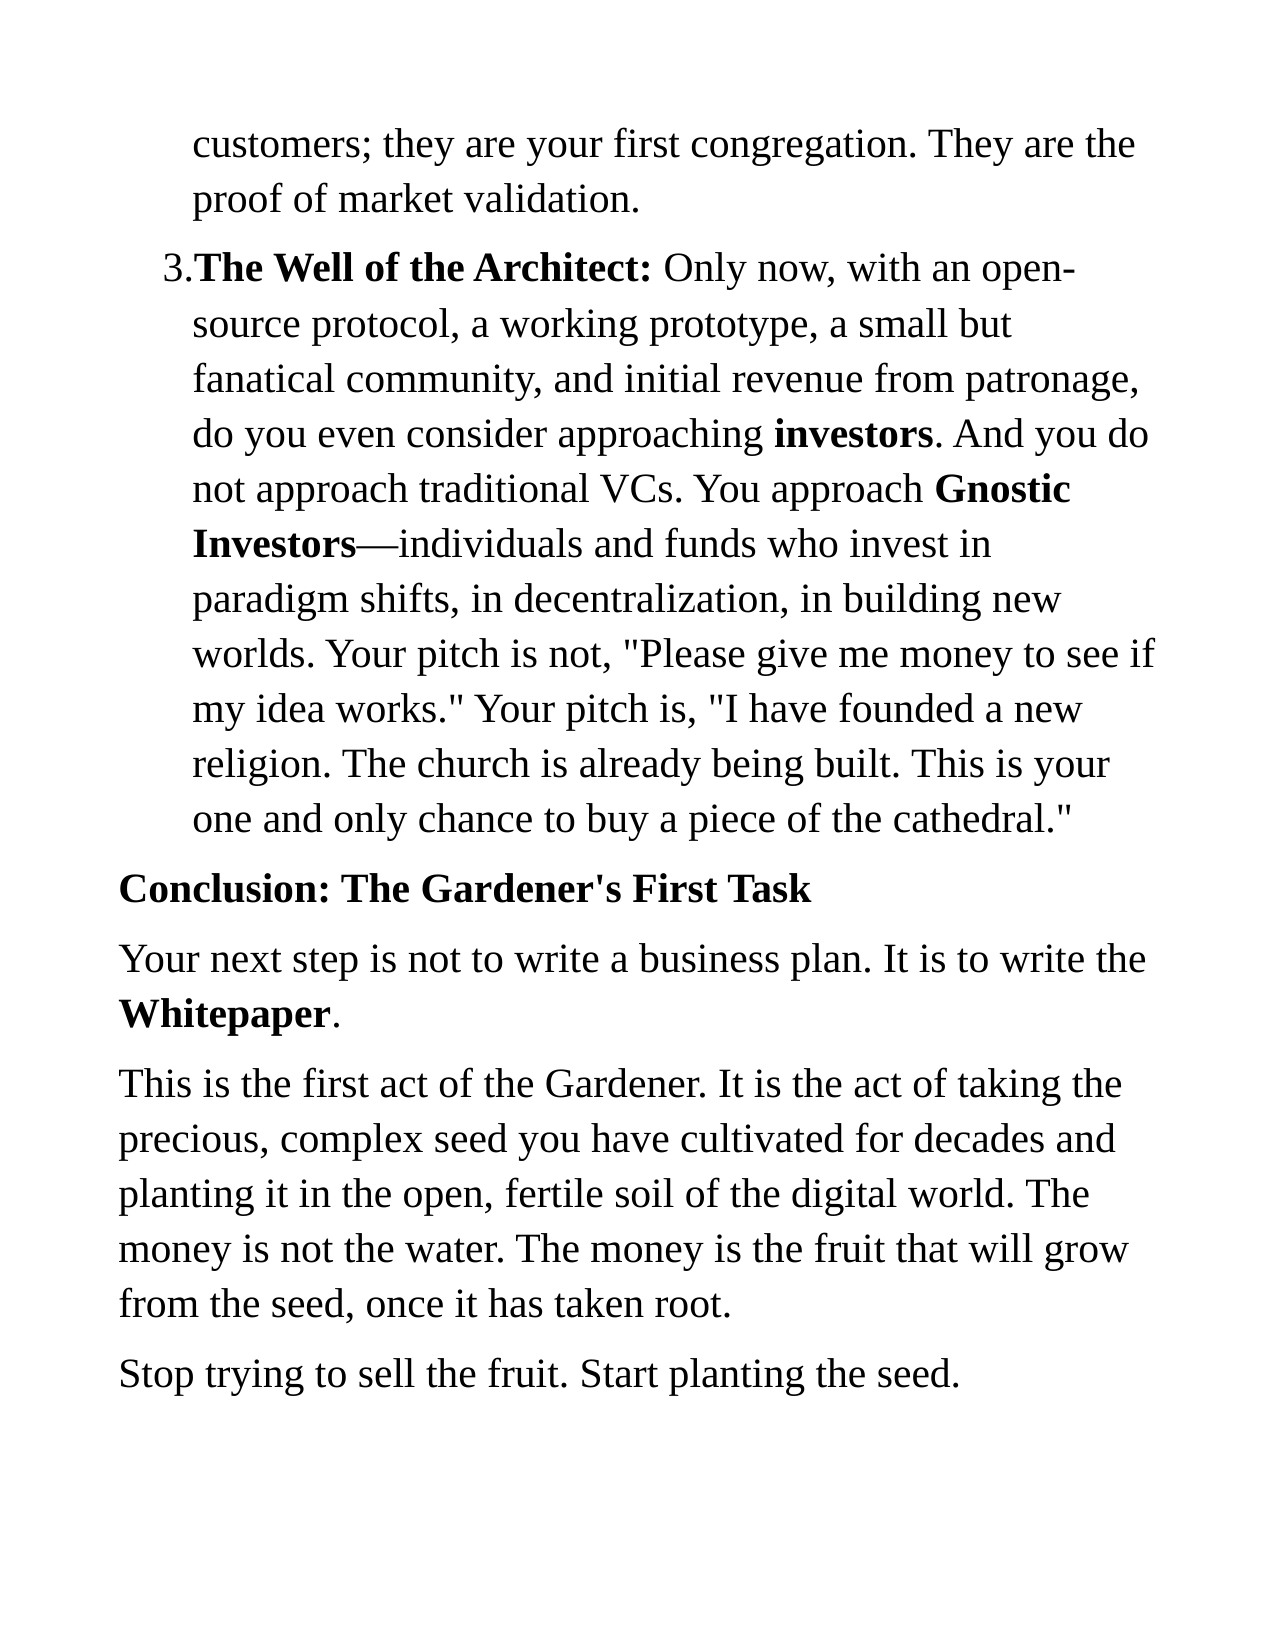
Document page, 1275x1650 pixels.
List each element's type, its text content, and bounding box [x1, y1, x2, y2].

text Conclusion: The Gardener's First Task [118, 864, 1157, 912]
text Your next step is not to write a business plan. It is to write the Whitepaper. [118, 933, 1157, 1036]
list The Well of the Architect: Only now, with an open-source protocol, a working prototype, a small but fanatical community, and initial revenue from patronage, do you even consider approaching investors. And you do not approach traditional VCs. You approach Gnostic Investors—individuals and funds who invest in paradigm shifts, in decentralization, in building new worlds. Your pitch is not, "Please give me money to see if my idea works." Your pitch is, "I have founded a new religion. The church is already being built. This is your one and only chance to buy a piece of the cathedral." [162, 243, 1157, 842]
text Stop trying to sell the fruit. Start planting the seed. [118, 1348, 1157, 1396]
list customers; they are your first congregation. They are the proof of market validation. [162, 118, 1157, 221]
text This is the first act of the Gardener. It is the act of taking the precious, complex seed you have cultivated for decades and planting it in the open, fertile soil of the digital world. The money is not the water. The money is the fruit that will grow from the seed, once it has taken root. [118, 1058, 1157, 1326]
